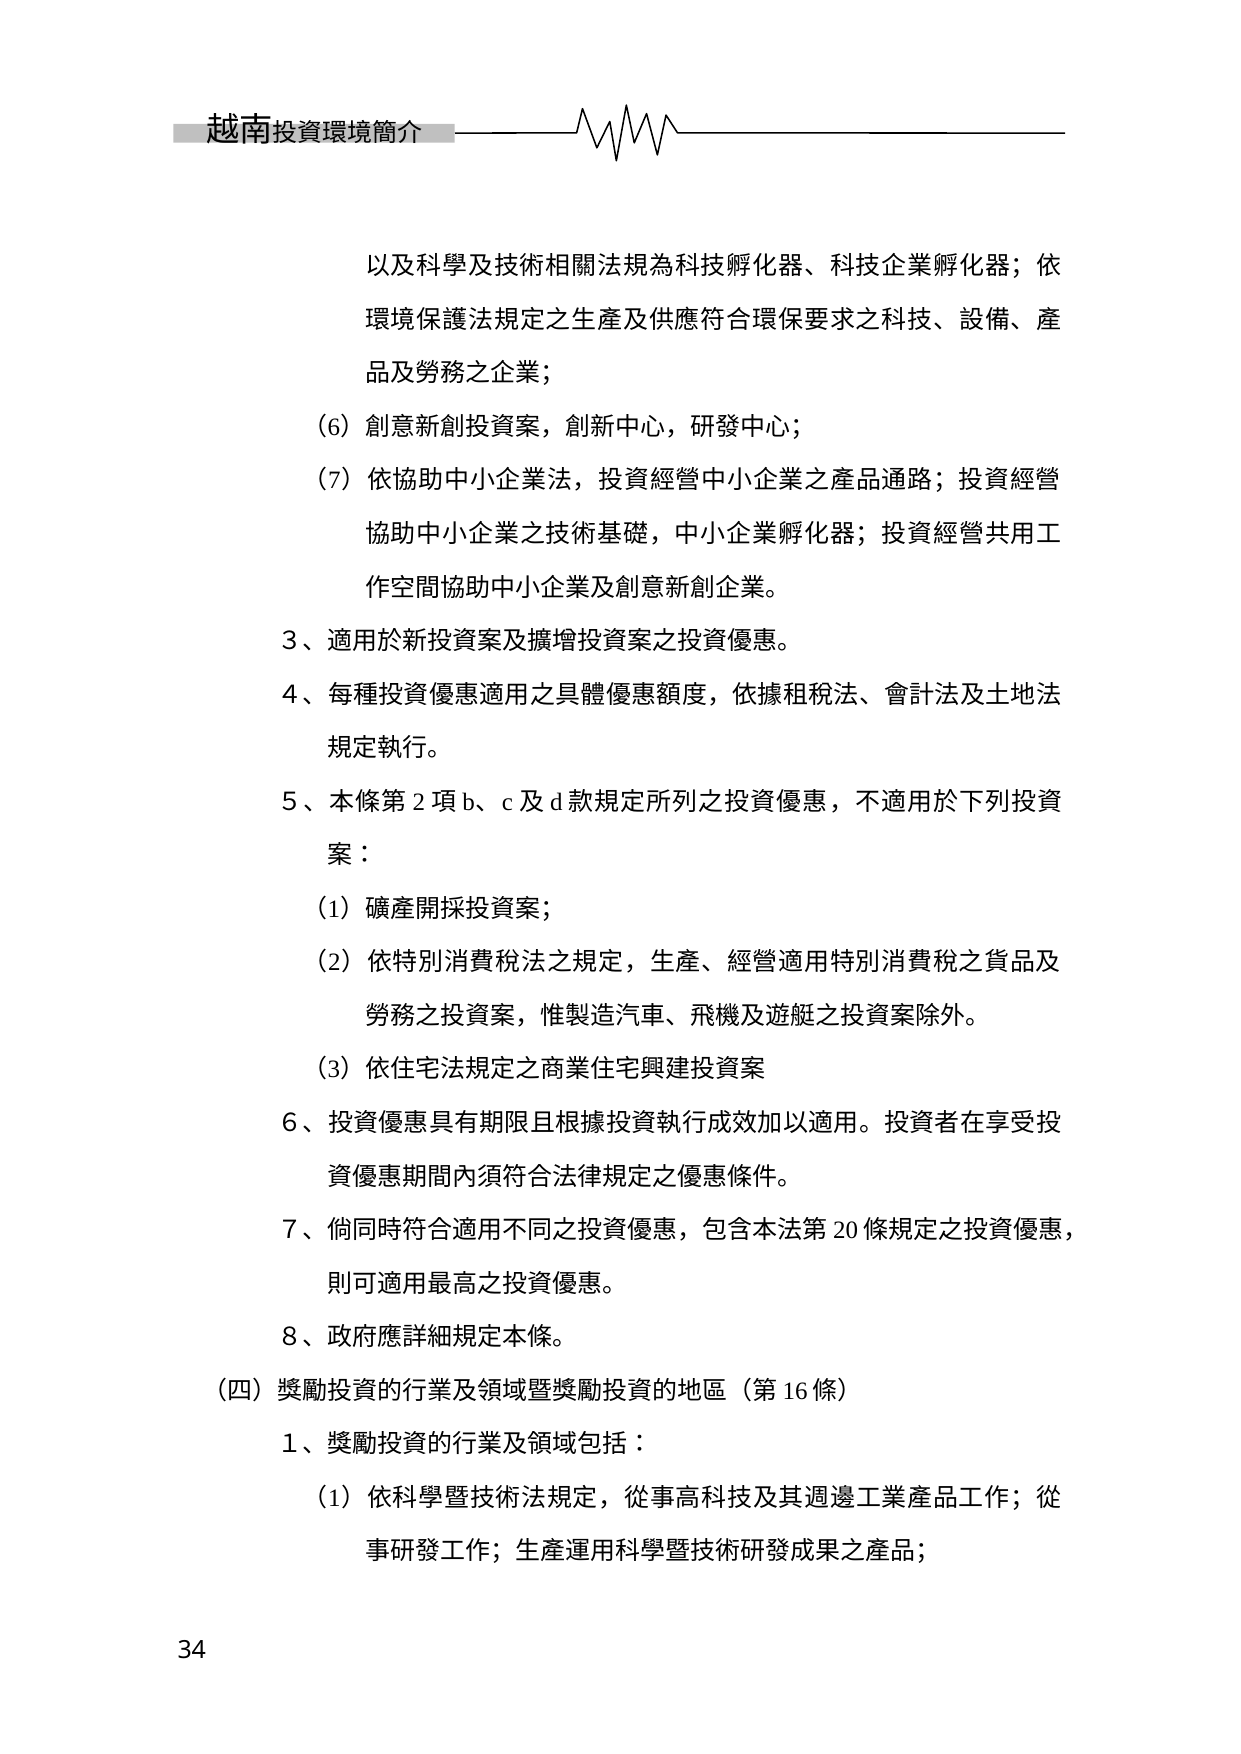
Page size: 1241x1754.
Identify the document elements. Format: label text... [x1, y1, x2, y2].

text （1）依科學暨技術法規定，從事高科技及其週邊工業產品工作；從事研發工作；生產運用科學暨技術研發成果之產品； [302, 1469, 1063, 1576]
text （6）創意新創投資案，創新中心，研發中心； [302, 398, 1063, 451]
text ４、每種投資優惠適用之具體優惠額度，依據租稅法、會計法及土地法規定執行。 [277, 666, 1063, 773]
text （1）礦產開採投資案； [302, 880, 1063, 933]
text ７、倘同時符合適用不同之投資優惠，包含本法第20條規定之投資優惠，則可適用最高之投資優惠。 [277, 1201, 1063, 1308]
text 以及科學及技術相關法規為科技孵化器、科技企業孵化器；依環境保護法規定之生產及供應符合環保要求之科技、設備、產品及勞務之企業； [302, 237, 1063, 398]
text （2）依特別消費稅法之規定，生產、經營適用特別消費稅之貨品及勞務之投資案，惟製造汽車、飛機及遊艇之投資案除外。 [302, 933, 1063, 1040]
text ８、政府應詳細規定本條。 [277, 1308, 1063, 1362]
text （四）獎勵投資的行業及領域暨獎勵投資的地區（第16條） [202, 1362, 1063, 1415]
text １、獎勵投資的行業及領域包括： [277, 1415, 1063, 1469]
text ３、適用於新投資案及擴增投資案之投資優惠。 [277, 612, 1063, 666]
text ５、本條第2項b、c及d款規定所列之投資優惠，不適用於下列投資案： [277, 773, 1063, 880]
text （7）依協助中小企業法，投資經營中小企業之產品通路；投資經營協助中小企業之技術基礎，中小企業孵化器；投資經營共用工作空間協助中小企業及創意新創企業。 [302, 451, 1063, 612]
text ６、投資優惠具有期限且根據投資執行成效加以適用。投資者在享受投資優惠期間內須符合法律規定之優惠條件。 [277, 1094, 1063, 1201]
text （3）依住宅法規定之商業住宅興建投資案 [302, 1040, 1063, 1094]
